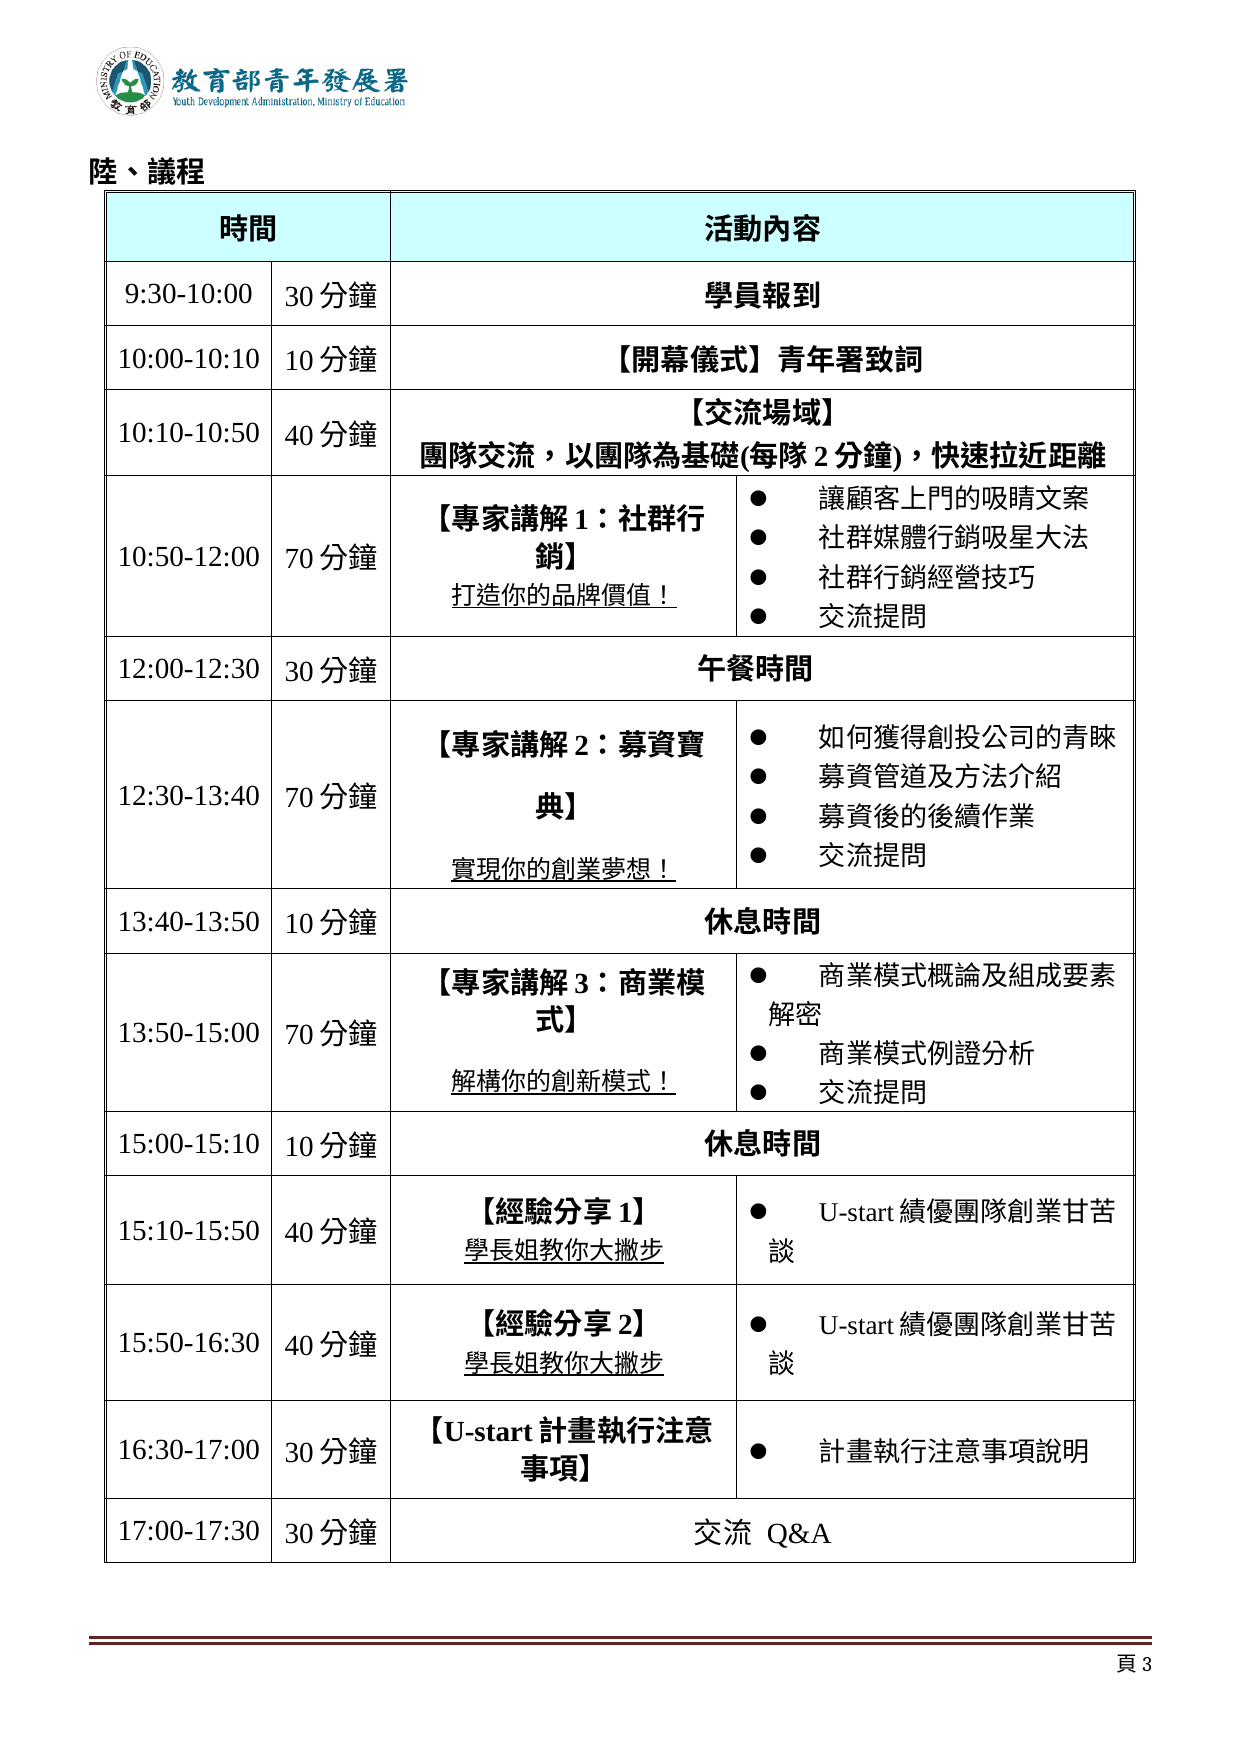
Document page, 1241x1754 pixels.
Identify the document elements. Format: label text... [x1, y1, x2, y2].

table_cell 10:50-12:00 [107, 476, 271, 636]
table_cell 12:00-12:30 [107, 637, 271, 700]
table_cell 【U-start計畫執行注意事項】 [391, 1401, 736, 1498]
table_cell 30分鐘 [272, 262, 390, 325]
table_cell 15:10-15:50 [107, 1176, 271, 1283]
table_cell 10:10-10:50 [107, 390, 271, 475]
table_cell 【經驗分享1】 學長姐教你大撇步 [391, 1176, 736, 1283]
table_cell 【專家講解3：商業模式】 解構你的創新模式！ [391, 954, 736, 1111]
table_cell 40分鐘 [272, 1285, 390, 1400]
table_cell 15:00-15:10 [107, 1112, 271, 1175]
table_cell 午餐時間 [391, 637, 1133, 700]
table_cell 30分鐘 [272, 637, 390, 700]
table_cell 休息時間 [391, 1112, 1133, 1175]
table_cell 學員報到 [391, 262, 1133, 325]
table_cell 10:00-10:10 [107, 326, 271, 389]
table_header 時間 [107, 193, 390, 261]
table_cell 商業模式概論及組成要素解密 商業模式例證分析 交流提問 [737, 954, 1133, 1111]
table_cell 交流 Q&A [391, 1499, 1133, 1562]
table_cell 13:40-13:50 [107, 889, 271, 952]
table_cell 16:30-17:00 [107, 1401, 271, 1498]
table_cell 13:50-15:00 [107, 954, 271, 1111]
table_cell 【專家講解2：募資寶典】 實現你的創業夢想！ [391, 701, 736, 888]
table_cell 40分鐘 [272, 1176, 390, 1283]
table_cell 休息時間 [391, 889, 1133, 952]
table_cell 70分鐘 [272, 701, 390, 888]
table_cell 12:30-13:40 [107, 701, 271, 888]
table_header 活動內容 [391, 193, 1133, 261]
table_cell 【專家講解1：社群行銷】 打造你的品牌價值！ [391, 476, 736, 636]
table_cell 70分鐘 [272, 476, 390, 636]
table_cell 30分鐘 [272, 1499, 390, 1562]
table_cell 17:00-17:30 [107, 1499, 271, 1562]
table_cell U-start績優團隊創業甘苦談 [737, 1285, 1133, 1400]
table_cell 30分鐘 [272, 1401, 390, 1498]
table_cell 讓顧客上門的吸睛文案 社群媒體行銷吸星大法 社群行銷經營技巧 交流提問 [737, 476, 1133, 636]
table_cell 10分鐘 [272, 1112, 390, 1175]
table_cell 10分鐘 [272, 889, 390, 952]
text 陸、議程 [89, 128, 1152, 190]
table_cell 10分鐘 [272, 326, 390, 389]
table_cell 9:30-10:00 [107, 262, 271, 325]
table_cell 【經驗分享2】 學長姐教你大撇步 [391, 1285, 736, 1400]
table_cell U-start績優團隊創業甘苦談 [737, 1176, 1133, 1283]
table_cell 70分鐘 [272, 954, 390, 1111]
table_cell 40分鐘 [272, 390, 390, 475]
table_cell 【交流場域】 團隊交流，以團隊為基礎(每隊2分鐘)，快速拉近距離 [391, 390, 1133, 475]
table_cell 計畫執行注意事項說明 [737, 1401, 1133, 1498]
table_cell 【開幕儀式】青年署致詞 [391, 326, 1133, 389]
table_cell 15:50-16:30 [107, 1285, 271, 1400]
table_cell 如何獲得創投公司的青睞 募資管道及方法介紹 募資後的後續作業 交流提問 [737, 701, 1133, 888]
